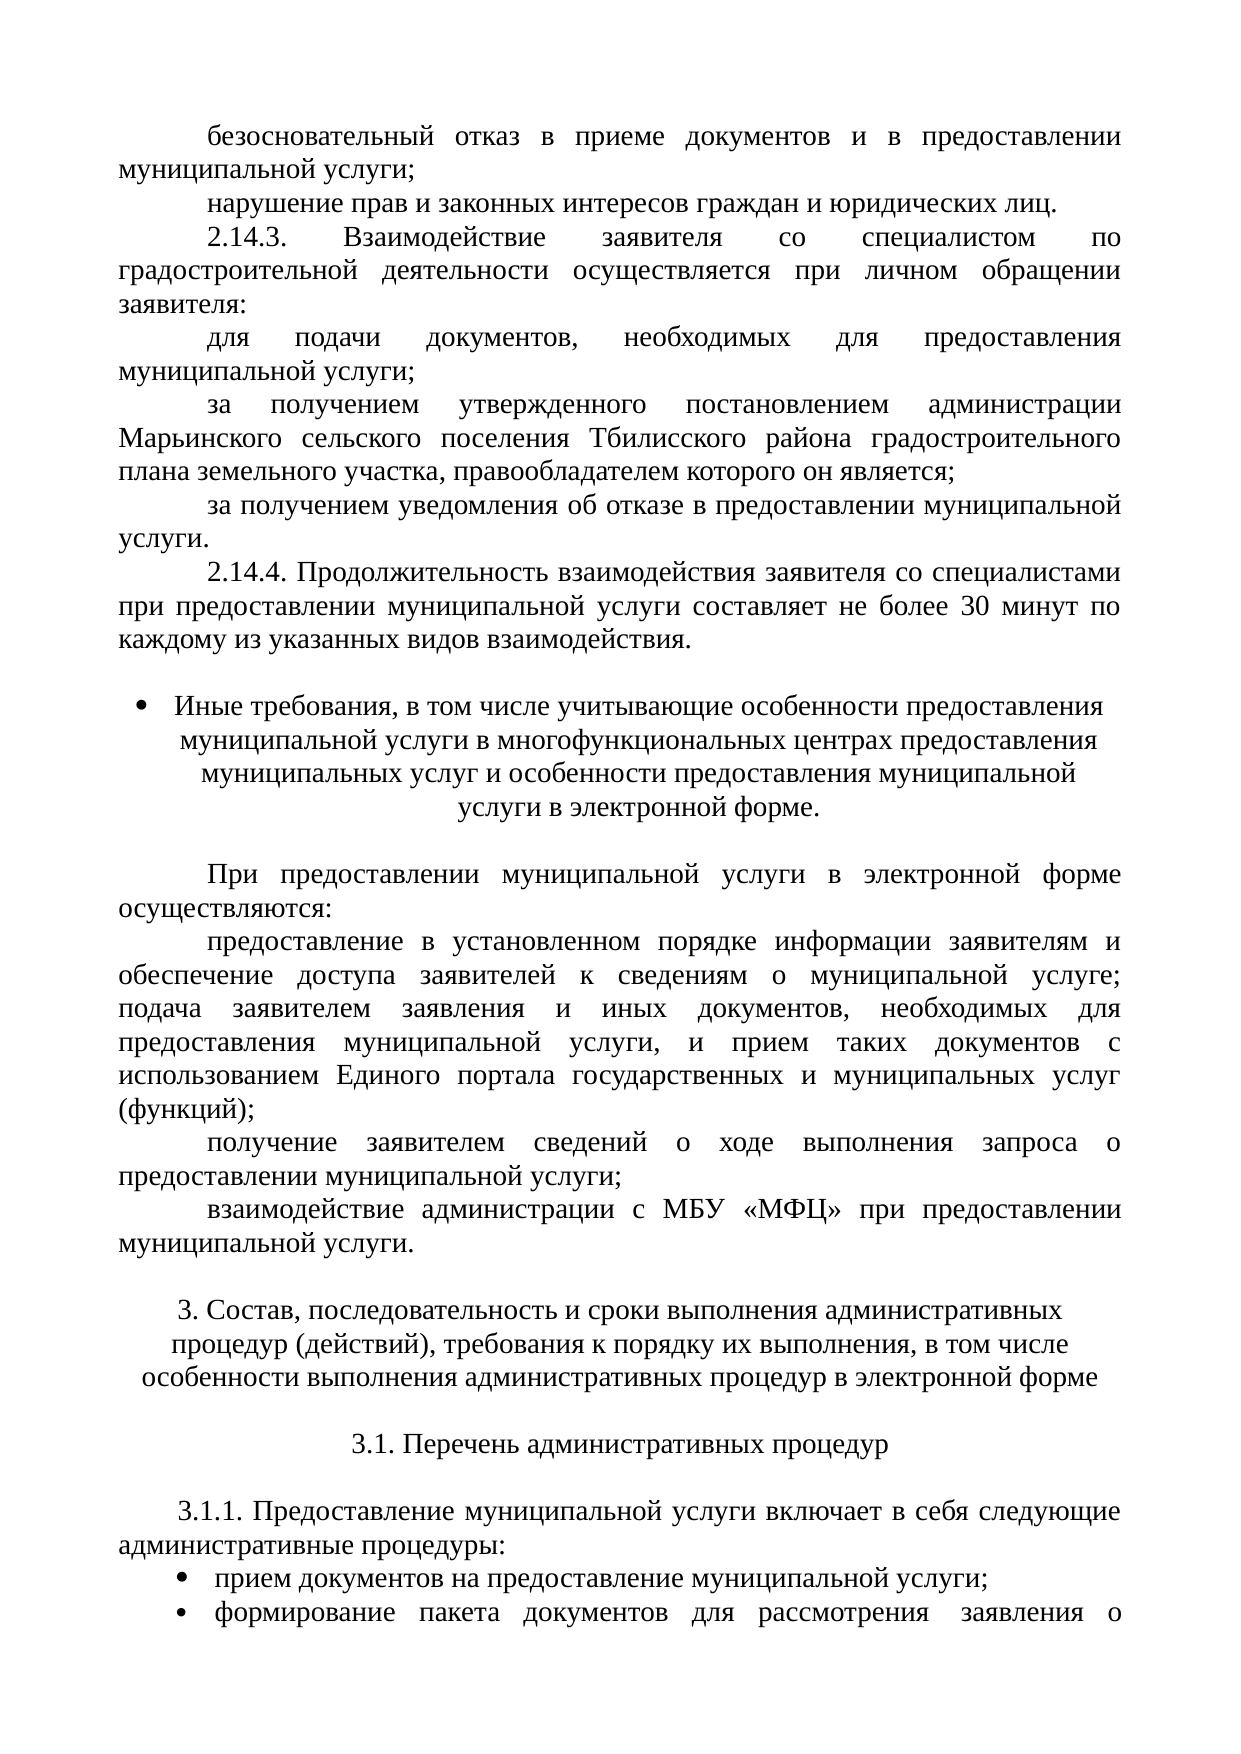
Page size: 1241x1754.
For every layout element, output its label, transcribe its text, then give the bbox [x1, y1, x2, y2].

text для подачи документов, необходимых для предоставления муниципальной услуги; [118, 319, 1122, 386]
text безосновательный отказ в приеме документов и в предоставлении муниципальной услуги; [118, 118, 1122, 185]
text взаимодействие администрации с МБУ «МФЦ» при предоставлении муниципальной услуги. [118, 1192, 1122, 1259]
text 2.14.3. Взаимодействие заявителя со специалистом по градостроительной деятельности осуществляется при личном обращении заявителя: [118, 219, 1122, 319]
list формирование пакета документов для рассмотрения заявления о [177, 1594, 1122, 1628]
text При предоставлении муниципальной услуги в электронной форме осуществляются: [118, 856, 1122, 923]
text 2.14.4. Продолжительность взаимодействия заявителя со специалистами при предоставлении муниципальной услуги составляет не более 30 минут по каждому из указанных видов взаимодействия. [118, 554, 1122, 655]
text нарушение прав и законных интересов граждан и юридических лиц. [118, 185, 1122, 219]
text предоставление в установленном порядке информации заявителям и обеспечение доступа заявителей к сведениям о муниципальной услуге; подача заявителем заявления и иных документов, необходимых для предоставления муниципальной услуги, и прием таких документов с использованием Единого портала государственных и муниципальных услуг (функций); [118, 923, 1122, 1124]
text 3. Состав, последовательность и сроки выполнения административных процедур (действий), требования к порядку их выполнения, в том числе особенности выполнения административных процедур в электронной форме [118, 1292, 1122, 1393]
text за получением уведомления об отказе в предоставлении муниципальной услуги. [118, 487, 1122, 554]
text за получением утвержденного постановлением администрации Марьинского сельского поселения Тбилисского района градостроительного плана земельного участка, правообладателем которого он является; [118, 386, 1122, 487]
text 3.1. Перечень административных процедур [118, 1426, 1122, 1460]
text 3.1.1. Предоставление муниципальной услуги включает в себя следующие административные процедуры: [118, 1493, 1122, 1561]
list прием документов на предоставление муниципальной услуги; [177, 1561, 1122, 1594]
list Иные требования, в том числе учитывающие особенности предоставления муниципальной услуги в многофункциональных центрах предоставления муниципальных услуг и особенности предоставления муниципальной услуги в электронной форме. [118, 688, 1122, 823]
text получение заявителем сведений о ходе выполнения запроса о предоставлении муниципальной услуги; [118, 1124, 1122, 1192]
